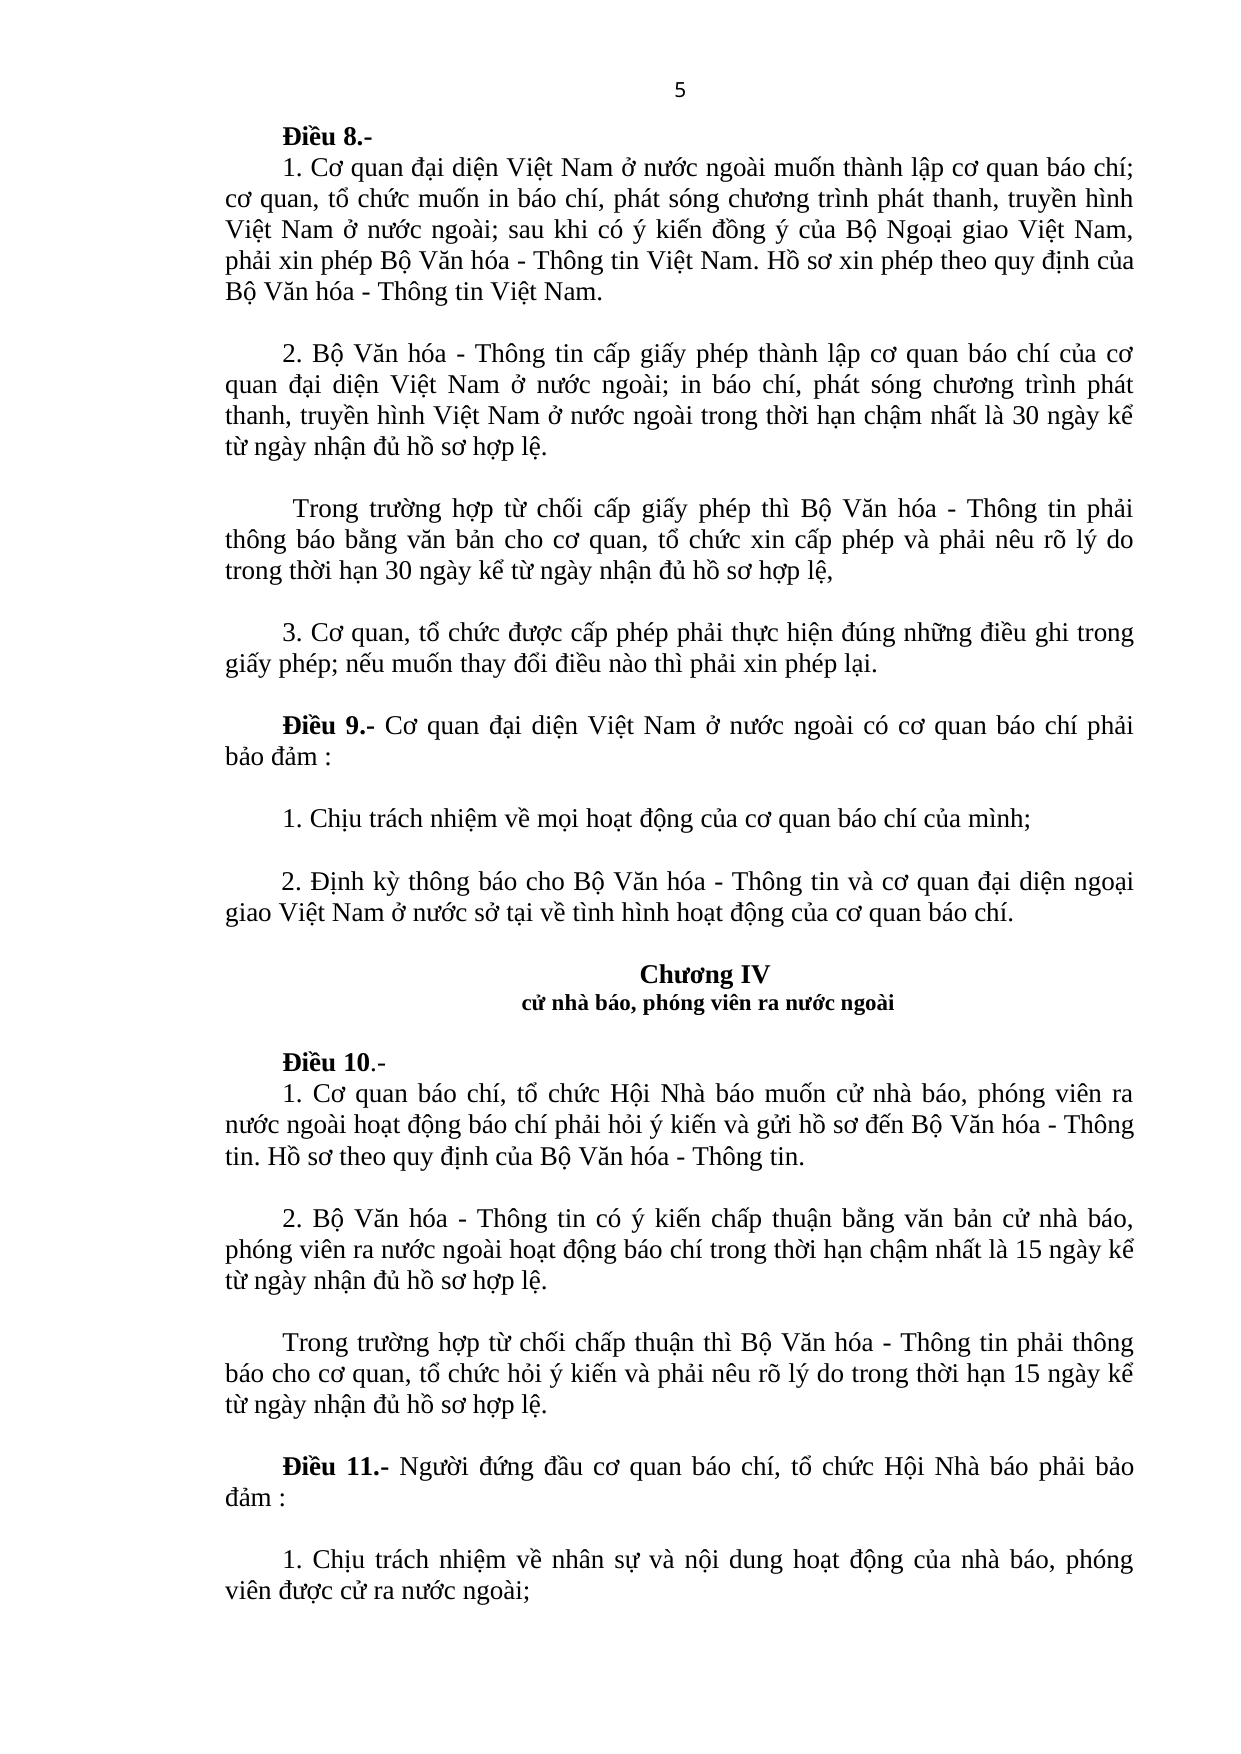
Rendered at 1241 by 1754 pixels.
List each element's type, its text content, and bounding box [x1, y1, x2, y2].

text Điều 11.- Người đứng đầu cơ quan báo chí, tổ chức Hội Nhà báo phải bảo đảm : [225, 1450, 1135, 1512]
text Trong trường hợp từ chối cấp giấy phép thì Bộ Văn hóa - Thông tin phải thông báo bằng văn bản cho cơ quan, tổ chức xin cấp phép và phải nêu rõ lý do trong thời hạn 30 ngày kể từ ngày nhận đủ hồ sơ hợp lệ, [225, 492, 1135, 586]
text 3. Cơ quan, tổ chức được cấp phép phải thực hiện đúng những điều ghi trong giấy phép; nếu muốn thay đổi điều nào thì phải xin phép lại. [225, 617, 1135, 679]
text 1. Cơ quan báo chí, tổ chức Hội Nhà báo muốn cử nhà báo, phóng viên ra nước ngoài hoạt động báo chí phải hỏi ý kiến và gửi hồ sơ đến Bộ Văn hóa - Thông tin. Hồ sơ theo quy định của Bộ Văn hóa - Thông tin. [225, 1078, 1135, 1171]
text 2. Bộ Văn hóa - Thông tin có ý kiến chấp thuận bằng văn bản cử nhà báo, phóng viên ra nước ngoài hoạt động báo chí trong thời hạn chậm nhất là 15 ngày kể từ ngày nhận đủ hồ sơ hợp lệ. [225, 1202, 1135, 1295]
text Chương IV [225, 958, 1135, 989]
text 2. Bộ Văn hóa - Thông tin cấp giấy phép thành lập cơ quan báo chí của cơ quan đại diện Việt Nam ở nước ngoài; in báo chí, phát sóng chương trình phát thanh, truyền hình Việt Nam ở nước ngoài trong thời hạn chậm nhất là 30 ngày kể từ ngày nhận đủ hồ sơ hợp lệ. [225, 337, 1135, 461]
text cử nhà báo, phóng viên ra nước ngoài [225, 989, 1135, 1016]
text Trong trường hợp từ chối chấp thuận thì Bộ Văn hóa - Thông tin phải thông báo cho cơ quan, tổ chức hỏi ý kiến và phải nêu rõ lý do trong thời hạn 15 ngày kể từ ngày nhận đủ hồ sơ hợp lệ. [225, 1326, 1135, 1419]
text Điều 10.- [225, 1047, 1135, 1078]
text 2. Định kỳ thông báo cho Bộ Văn hóa - Thông tin và cơ quan đại diện ngoại giao Việt Nam ở nước sở tại về tình hình hoạt động của cơ quan báo chí. [225, 865, 1135, 927]
text 1. Cơ quan đại diện Việt Nam ở nước ngoài muốn thành lập cơ quan báo chí; cơ quan, tổ chức muốn in báo chí, phát sóng chương trình phát thanh, truyền hình Việt Nam ở nước ngoài; sau khi có ý kiến đồng ý của Bộ Ngoại giao Việt Nam, phải xin phép Bộ Văn hóa - Thông tin Việt Nam. Hồ sơ xin phép theo quy định của Bộ Văn hóa - Thông tin Việt Nam. [225, 151, 1135, 306]
text Điều 8.- [225, 120, 1135, 151]
text 1. Chịu trách nhiệm về nhân sự và nội dung hoạt động của nhà báo, phóng viên được cử ra nước ngoài; [225, 1543, 1135, 1606]
text Điều 9.- Cơ quan đại diện Việt Nam ở nước ngoài có cơ quan báo chí phải bảo đảm : [225, 710, 1135, 772]
text 1. Chịu trách nhiệm về mọi hoạt động của cơ quan báo chí của mình; [225, 803, 1135, 834]
